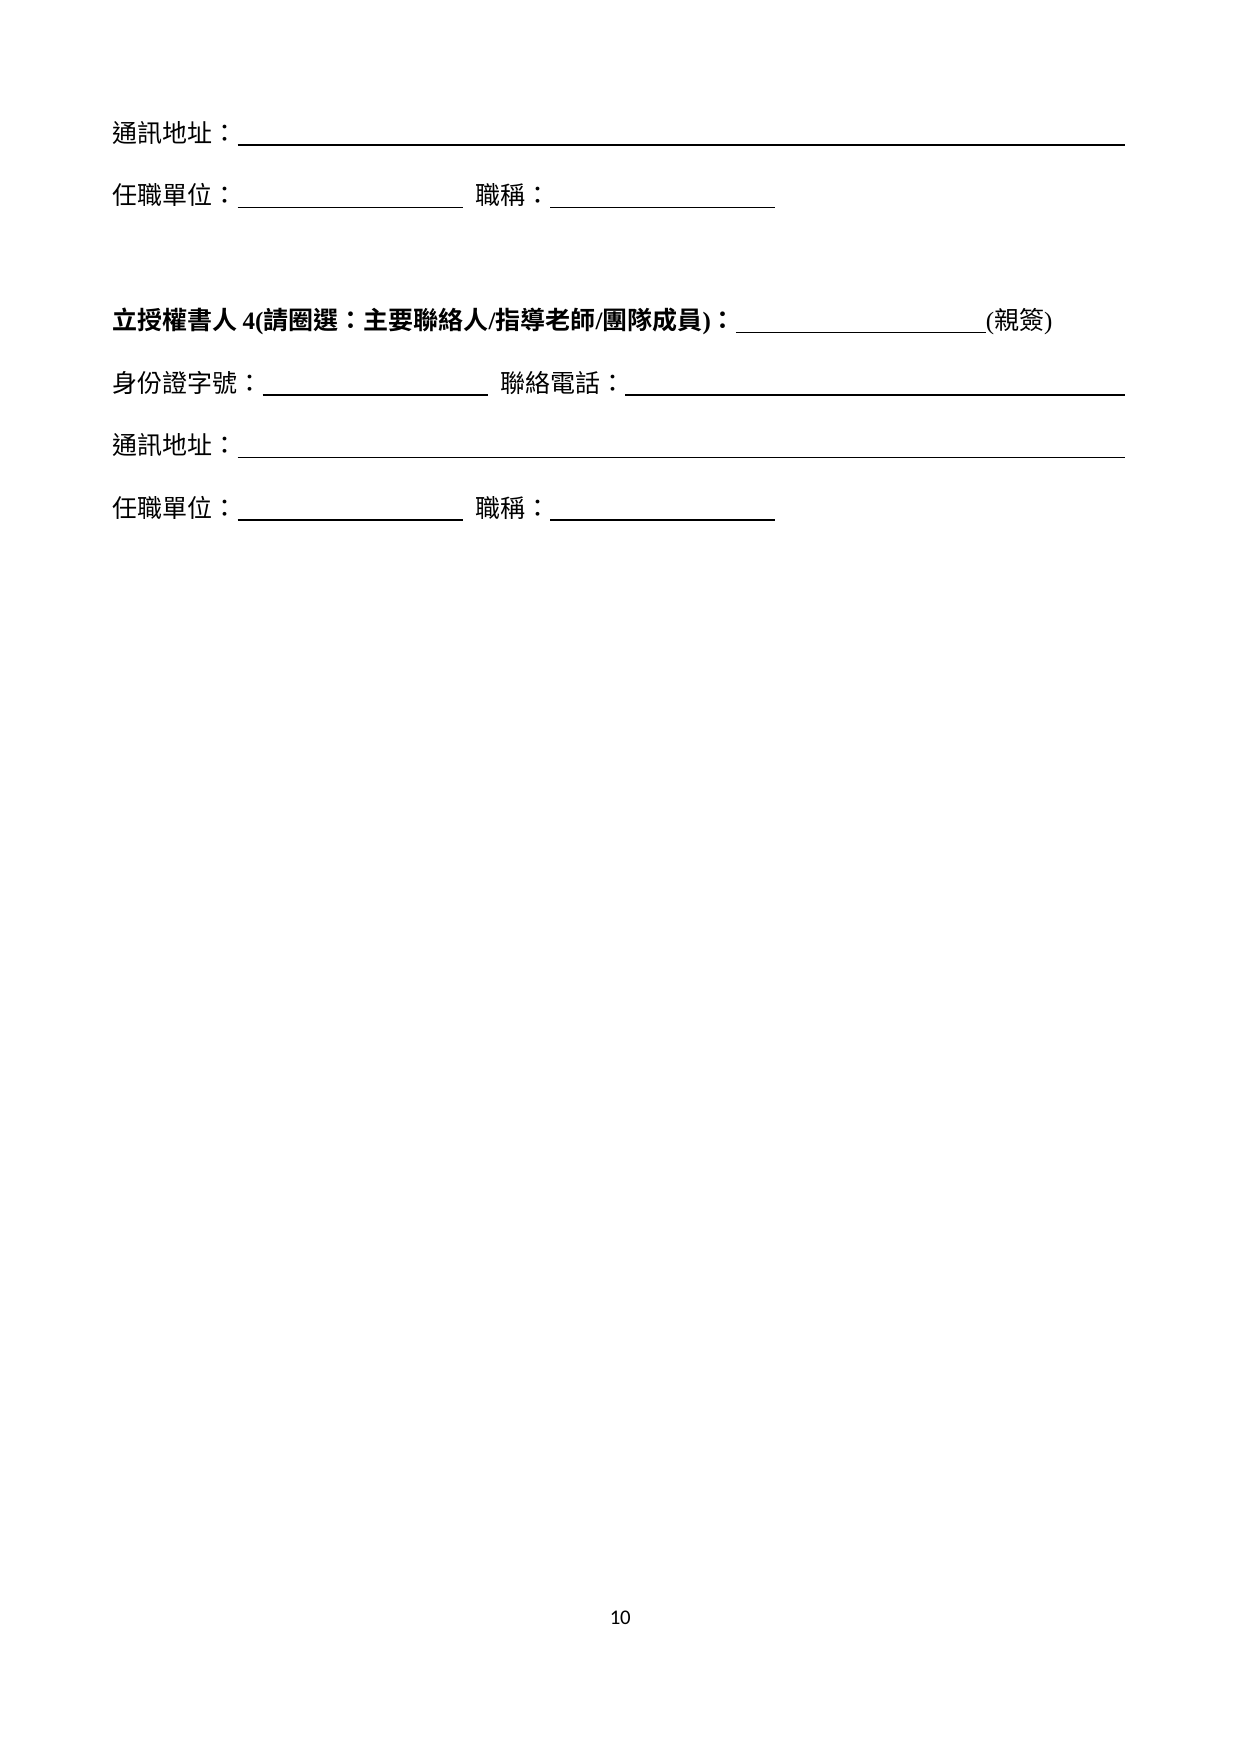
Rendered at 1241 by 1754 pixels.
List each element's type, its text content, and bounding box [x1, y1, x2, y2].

text 通訊地址： 任職單位： 職稱： [112, 89, 1128, 277]
text 立授權書人4(請圈選：主要聯絡人/指導老師/團隊成員)： (親簽) 身份證字號： 聯絡電話： [112, 277, 1128, 402]
text 通訊地址： 任職單位： 職稱： [112, 402, 1128, 527]
